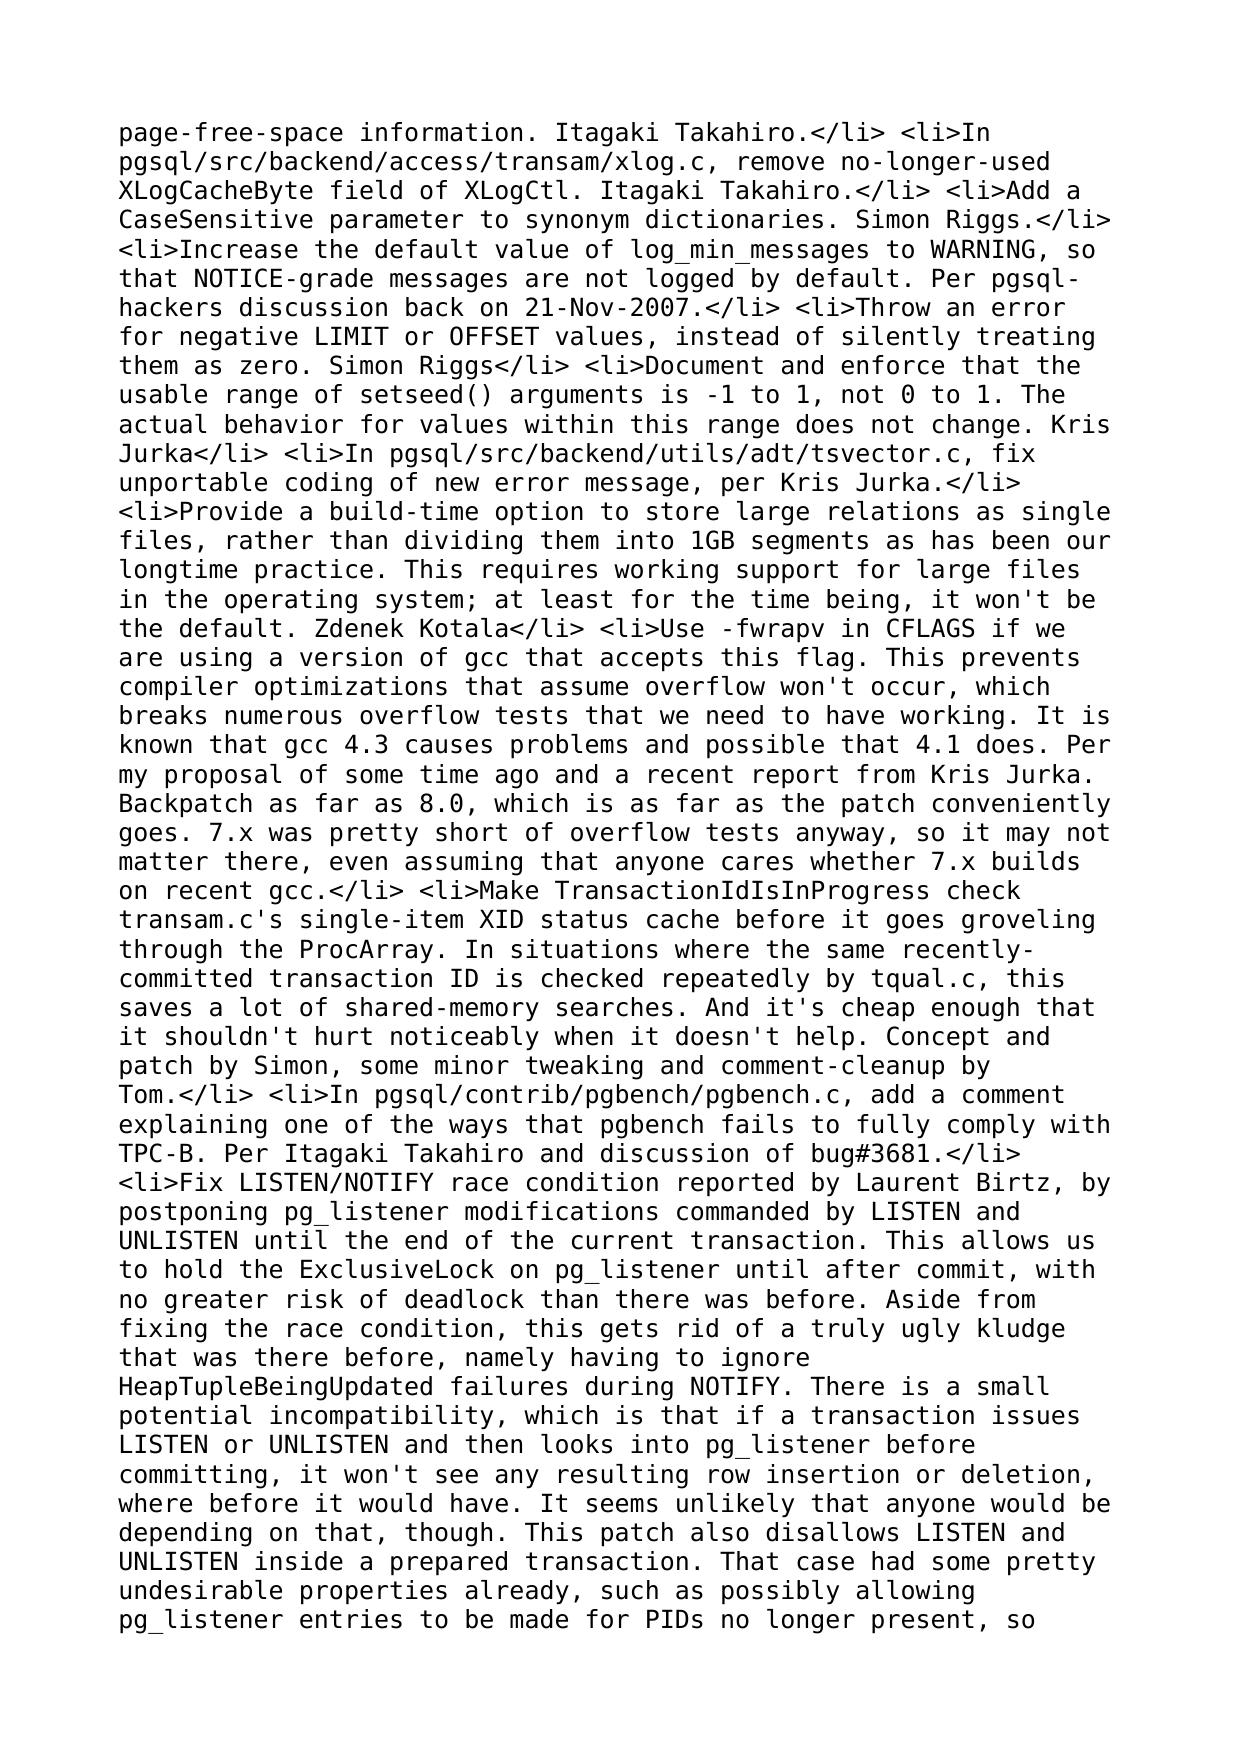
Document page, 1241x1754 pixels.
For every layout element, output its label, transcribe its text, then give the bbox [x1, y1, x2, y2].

text page-free-space information. Itagaki Takahiro.</li> <li>In pgsql/src/backend/access/transam/xlog.c, remove no-longer-used XLogCacheByte field of XLogCtl. Itagaki Takahiro.</li> <li>Add a CaseSensitive parameter to synonym dictionaries. Simon Riggs.</li> <li>Increase the default value of log_min_messages to WARNING, so that NOTICE-grade messages are not logged by default. Per pgsql-hackers discussion back on 21-Nov-2007.</li> <li>Throw an error for negative LIMIT or OFFSET values, instead of silently treating them as zero. Simon Riggs</li> <li>Document and enforce that the usable range of setseed() arguments is -1 to 1, not 0 to 1. The actual behavior for values within this range does not change. Kris Jurka</li> <li>In pgsql/src/backend/utils/adt/tsvector.c, fix unportable coding of new error message, per Kris Jurka.</li> <li>Provide a build-time option to store large relations as single files, rather than dividing them into 1GB segments as has been our longtime practice. This requires working support for large files in the operating system; at least for the time being, it won't be the default. Zdenek Kotala</li> <li>Use -fwrapv in CFLAGS if we are using a version of gcc that accepts this flag. This prevents compiler optimizations that assume overflow won't occur, which breaks numerous overflow tests that we need to have working. It is known that gcc 4.3 causes problems and possible that 4.1 does. Per my proposal of some time ago and a recent report from Kris Jurka. Backpatch as far as 8.0, which is as far as the patch conveniently goes. 7.x was pretty short of overflow tests anyway, so it may not matter there, even assuming that anyone cares whether 7.x builds on recent gcc.</li> <li>Make TransactionIdIsInProgress check transam.c's single-item XID status cache before it goes groveling through the ProcArray. In situations where the same recently-committed transaction ID is checked repeatedly by tqual.c, this saves a lot of shared-memory searches. And it's cheap enough that it shouldn't hurt noticeably when it doesn't help. Concept and patch by Simon, some minor tweaking and comment-cleanup by Tom.</li> <li>In pgsql/contrib/pgbench/pgbench.c, add a comment explaining one of the ways that pgbench fails to fully comply with TPC-B. Per Itagaki Takahiro and discussion of bug#3681.</li> <li>Fix LISTEN/NOTIFY race condition reported by Laurent Birtz, by postponing pg_listener modifications commanded by LISTEN and UNLISTEN until the end of the current transaction. This allows us to hold the ExclusiveLock on pg_listener until after commit, with no greater risk of deadlock than there was before. Aside from fixing the race condition, this gets rid of a truly ugly kludge that was there before, namely having to ignore HeapTupleBeingUpdated failures during NOTIFY. There is a small potential incompatibility, which is that if a transaction issues LISTEN or UNLISTEN and then looks into pg_listener before committing, it won't see any resulting row insertion or deletion, where before it would have. It seems unlikely that anyone would be depending on that, though. This patch also disallows LISTEN and UNLISTEN inside a prepared transaction. That case had some pretty undesirable properties already, such as possibly allowing pg_listener entries to be made for PIDs no longer present, so [118, 118, 1122, 1635]
